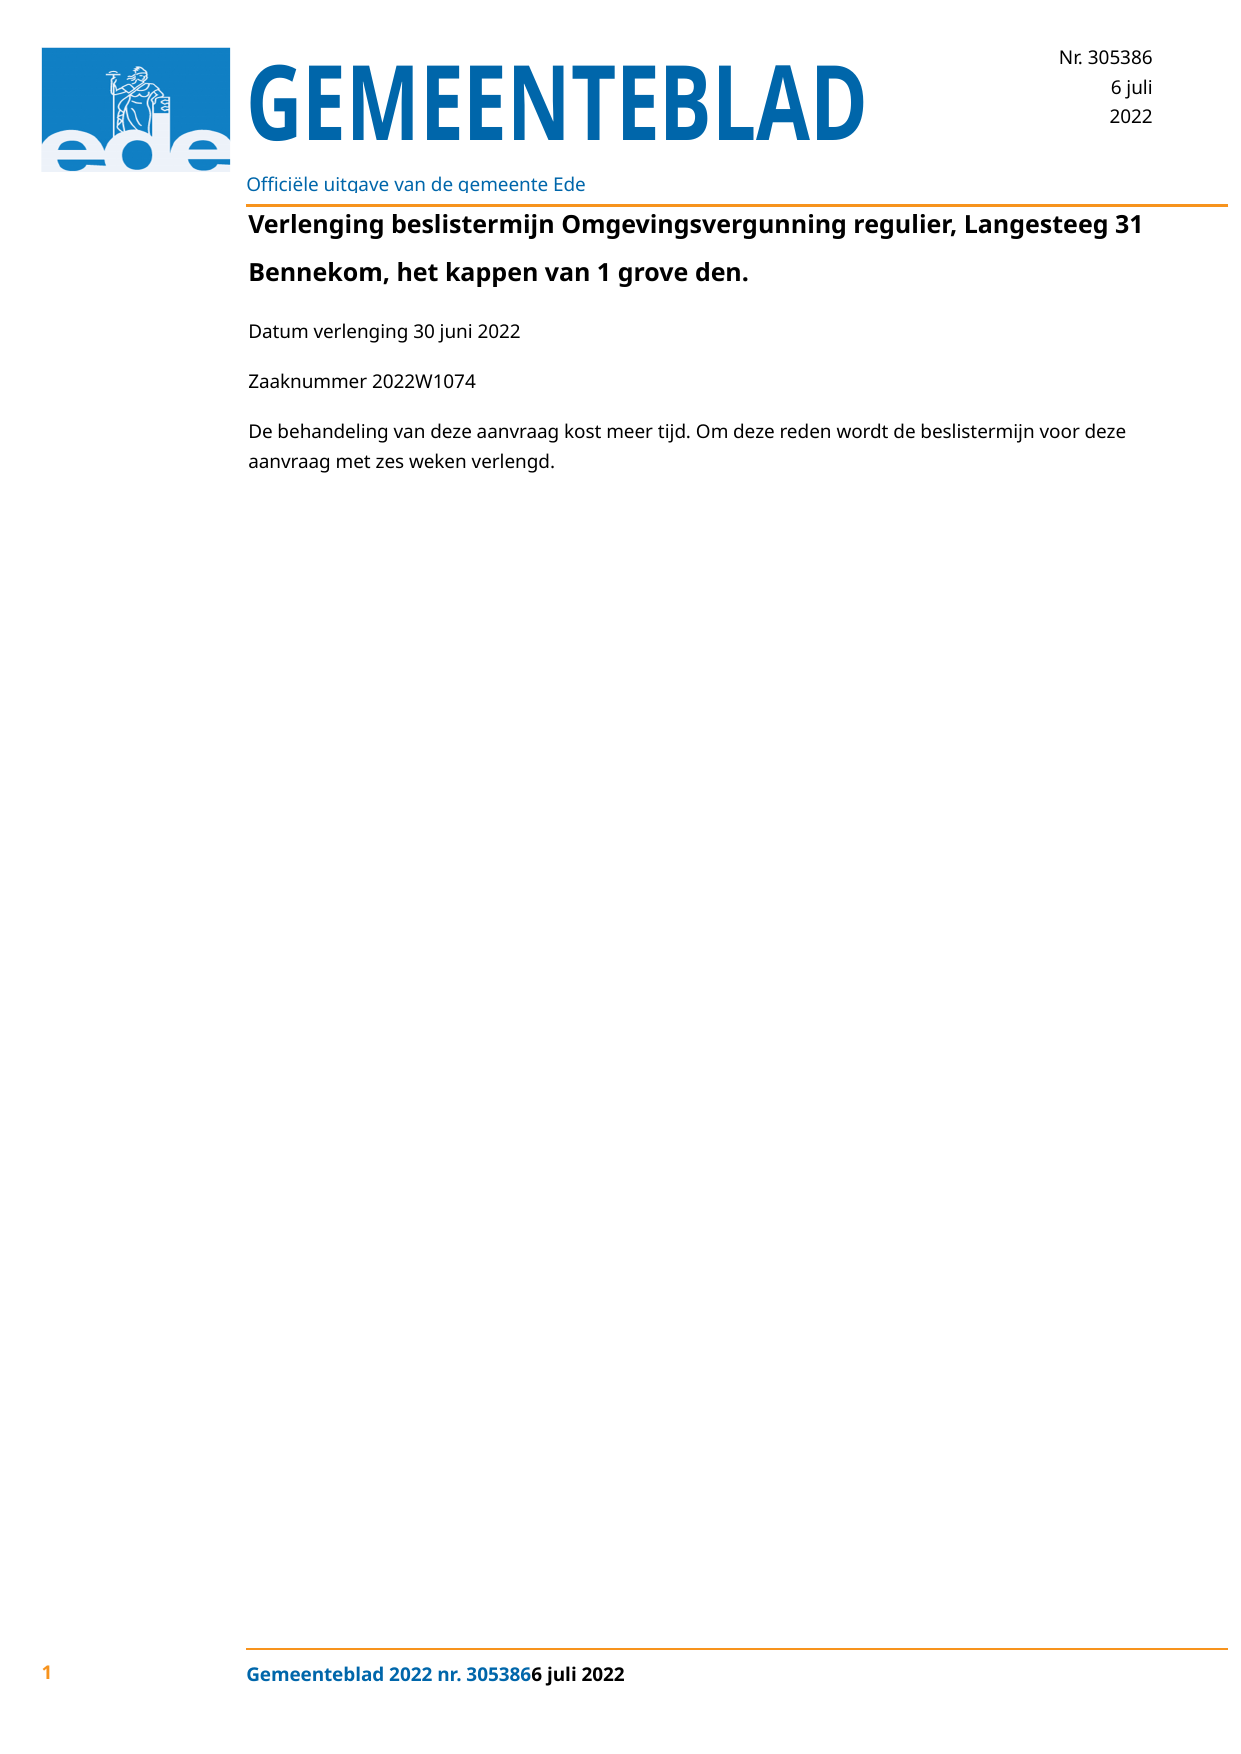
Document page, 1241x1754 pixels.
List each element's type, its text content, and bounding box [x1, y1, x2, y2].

picture [41, 47, 231, 172]
text Zaaknummer 2022W1074 [248, 368, 1152, 394]
text Verlenging beslistermijn Omgevingsvergunning regulier, Langesteeg 31 Bennekom, het kappen van 1 grove den. [248, 207, 1152, 288]
text Datum verlenging 30 juni 2022 [248, 318, 1152, 344]
text De behandeling van deze aanvraag kost meer tijd. Om deze reden wordt de beslistermijn voor deze aanvraag met zes weken verlengd. [248, 419, 1152, 474]
